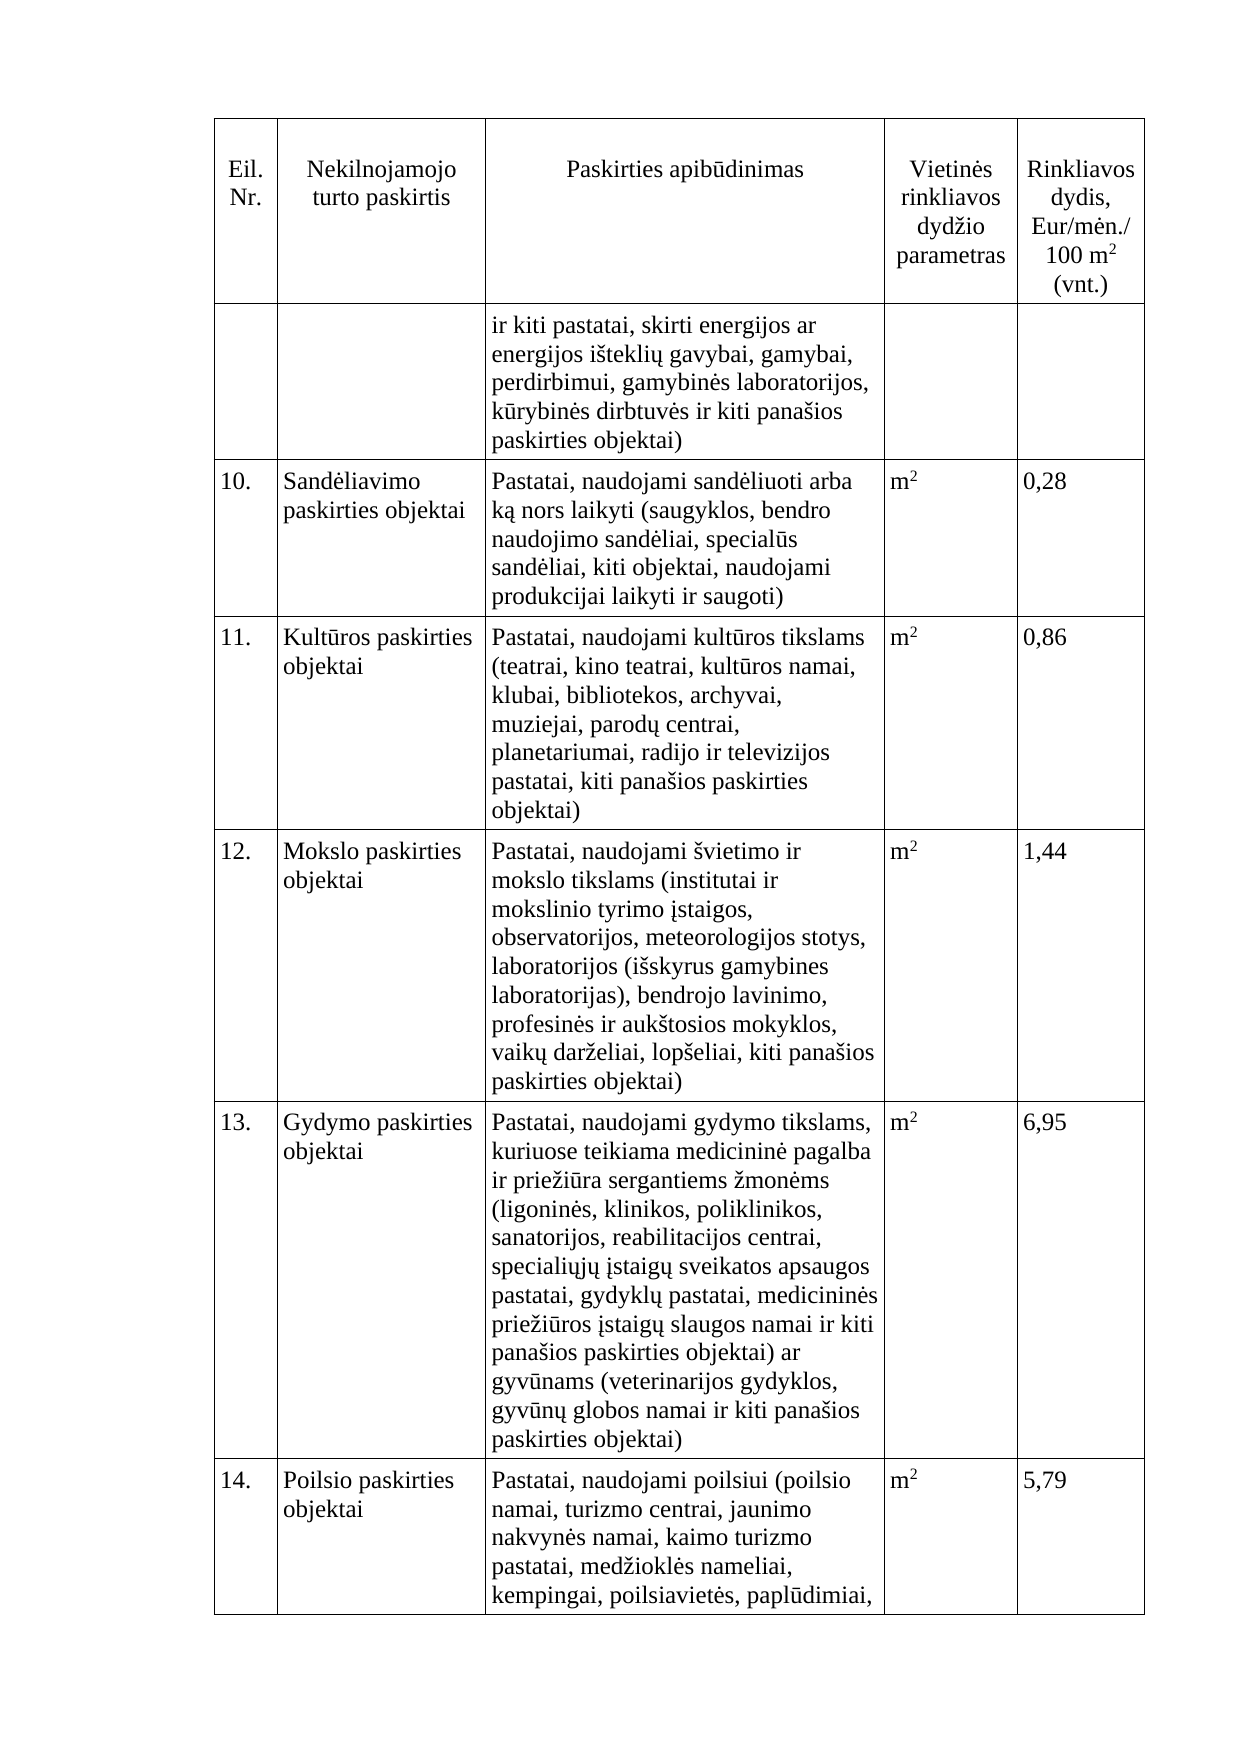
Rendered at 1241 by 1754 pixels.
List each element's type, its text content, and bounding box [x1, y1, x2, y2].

table_cell [885, 304, 1017, 459]
table_cell 0,86 [1018, 617, 1144, 829]
table_cell 14. [215, 1459, 277, 1614]
table_cell Pastatai, naudojami gydymo tikslams, kuriuose teikiama medicininė pagalba ir priežiūra sergantiems žmonėms (ligoninės, klinikos, poliklinikos, sanatorijos, reabilitacijos centrai, specialiųjų įstaigų sveikatos apsaugos pastatai, gydyklų pastatai, medicininės priežiūros įstaigų slaugos namai ir kiti panašios paskirties objektai) ar gyvūnams (veterinarijos gydyklos, gyvūnų globos namai ir kiti panašios paskirties objektai) [486, 1102, 884, 1458]
table_cell Poilsio paskirties objektai [278, 1459, 485, 1614]
table_header Rinkliavos dydis, Eur/mėn./ 100 m2 (vnt.) [1018, 119, 1144, 303]
table_cell 5,79 [1018, 1459, 1144, 1614]
table_cell [1018, 304, 1144, 459]
table_header Eil. Nr. [215, 119, 277, 303]
table_cell 13. [215, 1102, 277, 1458]
table_cell Gydymo paskirties objektai [278, 1102, 485, 1458]
table_cell 10. [215, 460, 277, 616]
table_cell [278, 304, 485, 459]
table_cell Pastatai, naudojami kultūros tikslams (teatrai, kino teatrai, kultūros namai, klubai, bibliotekos, archyvai, muziejai, parodų centrai, planetariumai, radijo ir televizijos pastatai, kiti panašios paskirties objektai) [486, 617, 884, 829]
table_cell m2 [885, 460, 1017, 616]
table_cell [215, 304, 277, 459]
table_cell Pastatai, naudojami sandėliuoti arba ką nors laikyti (saugyklos, bendro naudojimo sandėliai, specialūs sandėliai, kiti objektai, naudojami produkcijai laikyti ir saugoti) [486, 460, 884, 616]
table_cell Pastatai, naudojami švietimo ir mokslo tikslams (institutai ir mokslinio tyrimo įstaigos, observatorijos, meteorologijos stotys, laboratorijos (išskyrus gamybines laboratorijas), bendrojo lavinimo, profesinės ir aukštosios mokyklos, vaikų darželiai, lopšeliai, kiti panašios paskirties objektai) [486, 830, 884, 1101]
table_header Vietinės rinkliavos dydžio parametras [885, 119, 1017, 303]
table_cell 6,95 [1018, 1102, 1144, 1458]
table_cell Mokslo paskirties objektai [278, 830, 485, 1101]
table_cell m2 [885, 1102, 1017, 1458]
table_cell ir kiti pastatai, skirti energijos ar energijos išteklių gavybai, gamybai, perdirbimui, gamybinės laboratorijos, kūrybinės dirbtuvės ir kiti panašios paskirties objektai) [486, 304, 884, 459]
table_cell 11. [215, 617, 277, 829]
table_cell 0,28 [1018, 460, 1144, 616]
table_header Nekilnojamojo turto paskirtis [278, 119, 485, 303]
table_cell m2 [885, 617, 1017, 829]
table_cell m2 [885, 830, 1017, 1101]
table_cell 1,44 [1018, 830, 1144, 1101]
table_cell Sandėliavimo paskirties objektai [278, 460, 485, 616]
table_cell 12. [215, 830, 277, 1101]
table_cell Kultūros paskirties objektai [278, 617, 485, 829]
table_cell m2 [885, 1459, 1017, 1614]
table_cell Pastatai, naudojami poilsiui (poilsio namai, turizmo centrai, jaunimo nakvynės namai, kaimo turizmo pastatai, medžioklės nameliai, kempingai, poilsiavietės, paplūdimiai, [486, 1459, 884, 1614]
table_header Paskirties apibūdinimas [486, 119, 884, 303]
